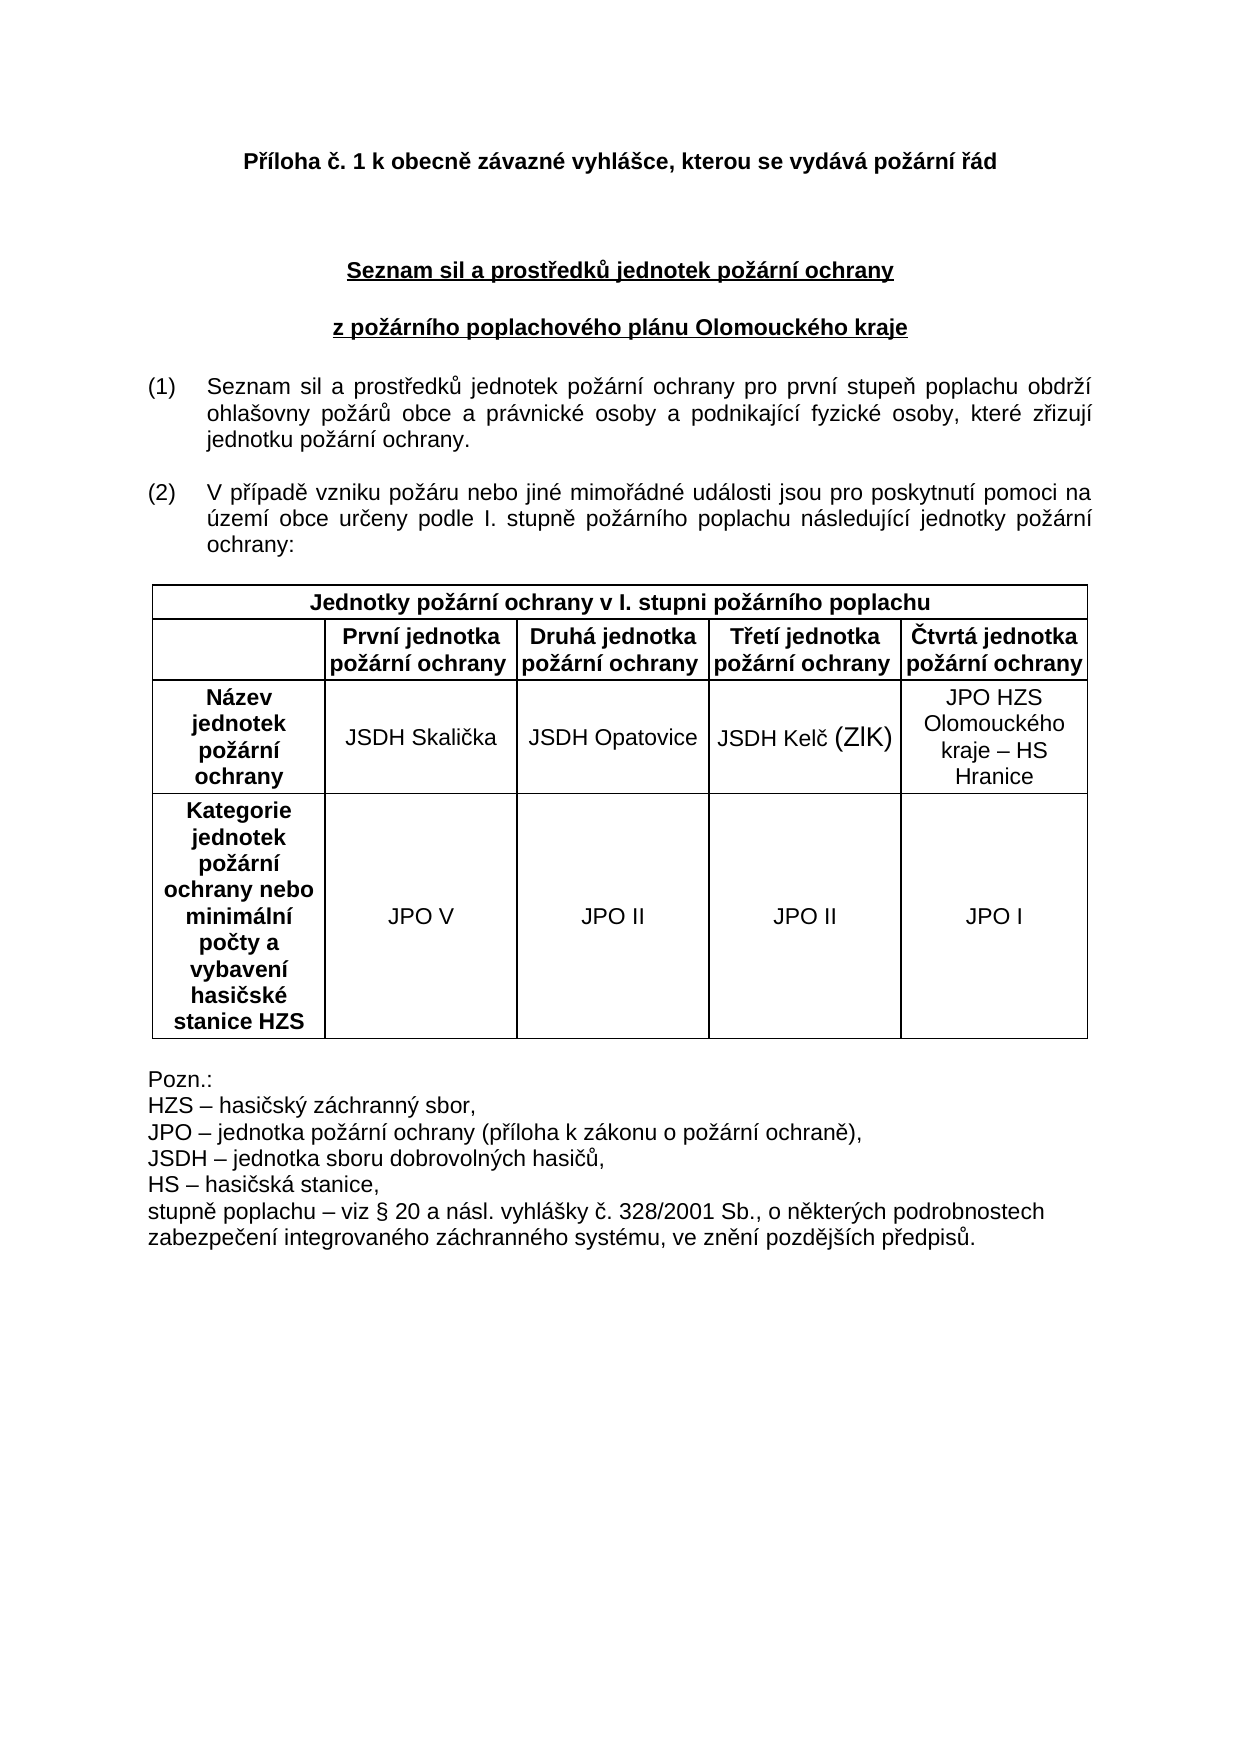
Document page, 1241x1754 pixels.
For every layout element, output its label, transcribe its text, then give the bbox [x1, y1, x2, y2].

table_cell První jednotka požární ochrany [326, 620, 516, 679]
text HZS – hasičský záchranný sbor, [148, 1092, 1093, 1118]
table_header Jednotky požární ochrany v I. stupni požárního poplachu [153, 586, 1087, 618]
text JSDH – jednotka sboru dobrovolných hasičů, [148, 1145, 1093, 1171]
list V případě vzniku požáru nebo jiné mimořádné události jsou pro poskytnutí pomoci na území obce určeny podle I. stupně požárního poplachu následující jednotky požární ochrany: [148, 478, 1093, 558]
table_cell JSDH Opatovice [518, 681, 708, 792]
table_cell Čtvrtá jednotka požární ochrany [902, 620, 1087, 679]
text HS – hasičská stanice, [148, 1171, 1093, 1198]
table_cell JSDH Kelč (ZlK) [710, 681, 900, 792]
table_cell JPO V [326, 794, 516, 1038]
table_cell Název jednotek požární ochrany [153, 681, 324, 792]
text Příloha č. 1 k obecně závazné vyhlášce, kterou se vydává požární řád [148, 148, 1093, 174]
table_cell Kategorie jednotek požární ochrany nebo minimální počty a vybavení hasičské stanice HZS [153, 794, 324, 1038]
list Seznam sil a prostředků jednotek požární ochrany pro první stupeň poplachu obdrží ohlašovny požárů obce a právnické osoby a podnikající fyzické osoby, které zřizují jednotku požární ochrany. [148, 373, 1093, 452]
table_cell JPO II [710, 794, 900, 1038]
subtitle z požárního poplachového plánu Olomouckého kraje [148, 314, 1093, 341]
subtitle Seznam sil a prostředků jednotek požární ochrany [148, 257, 1093, 283]
table_cell Druhá jednotka požární ochrany [518, 620, 708, 679]
text Pozn.: [148, 1066, 1093, 1092]
table_cell JPO I [902, 794, 1087, 1038]
table_cell JPO HZS Olomouckého kraje – HS Hranice [902, 681, 1087, 792]
table_cell Třetí jednotka požární ochrany [710, 620, 900, 679]
table_cell [153, 620, 324, 679]
text stupně poplachu – viz § 20 a násl. vyhlášky č. 328/2001 Sb., o některých podrobnostech zabezpečení integrovaného záchranného systému, ve znění pozdějších předpisů. [148, 1198, 1093, 1250]
text JPO – jednotka požární ochrany (příloha k zákonu o požární ochraně), [148, 1118, 1093, 1145]
table_cell JPO II [518, 794, 708, 1038]
table_cell JSDH Skalička [326, 681, 516, 792]
